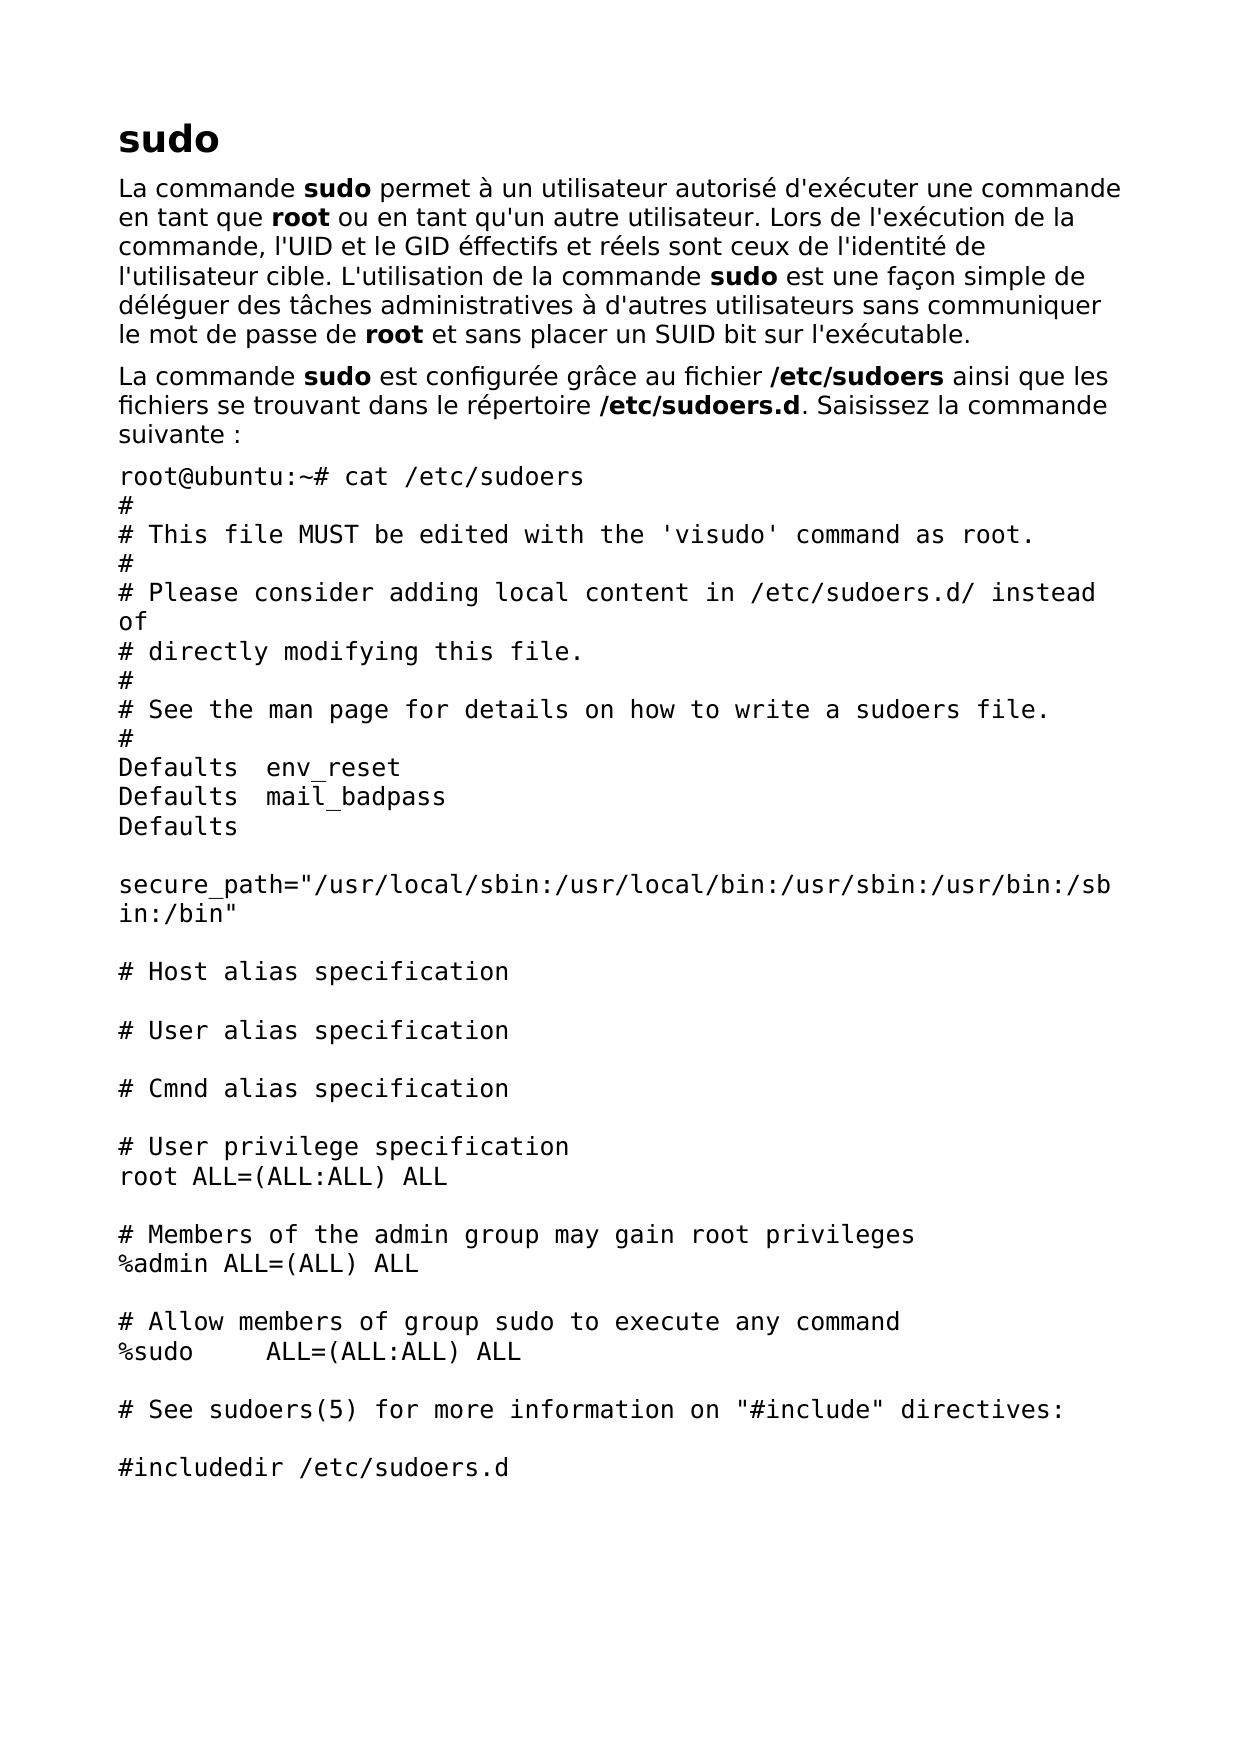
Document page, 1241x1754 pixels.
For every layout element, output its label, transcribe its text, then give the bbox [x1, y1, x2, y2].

text La commande sudo permet à un utilisateur autorisé d'exécuter une commande en tant que root ou en tant qu'un autre utilisateur. Lors de l'exécution de la commande, l'UID et le GID éffectifs et réels sont ceux de l'identité de l'utilisateur cible. L'utilisation de la commande sudo est une façon simple de déléguer des tâches administratives à d'autres utilisateurs sans communiquer le mot de passe de root et sans placer un SUID bit sur l'exécutable. [118, 174, 1122, 349]
subtitle sudo [118, 118, 1122, 162]
text La commande sudo est configurée grâce au fichier /etc/sudoers ainsi que les fichiers se trouvant dans le répertoire /etc/sudoers.d. Saisissez la commande suivante : [118, 362, 1122, 449]
text root@ubuntu:~# cat /etc/sudoers # # This file MUST be edited with the 'visudo' command as root. # # Please consider adding local content in /etc/sudoers.d/ instead of # directly modifying this file. # # See the man page for details on how to write a sudoers file. # Defaults env_reset Defaults mail_badpass Defaults secure_path="/usr/local/sbin:/usr/local/bin:/usr/sbin:/usr/bin:/sbin:/bin" # Host alias specification # User alias specification # Cmnd alias specification # User privilege specification root ALL=(ALL:ALL) ALL # Members of the admin group may gain root privileges %admin ALL=(ALL) ALL # Allow members of group sudo to execute any command %sudo ALL=(ALL:ALL) ALL # See sudoers(5) for more information on "#include" directives: #includedir /etc/sudoers.d [118, 462, 1122, 1483]
